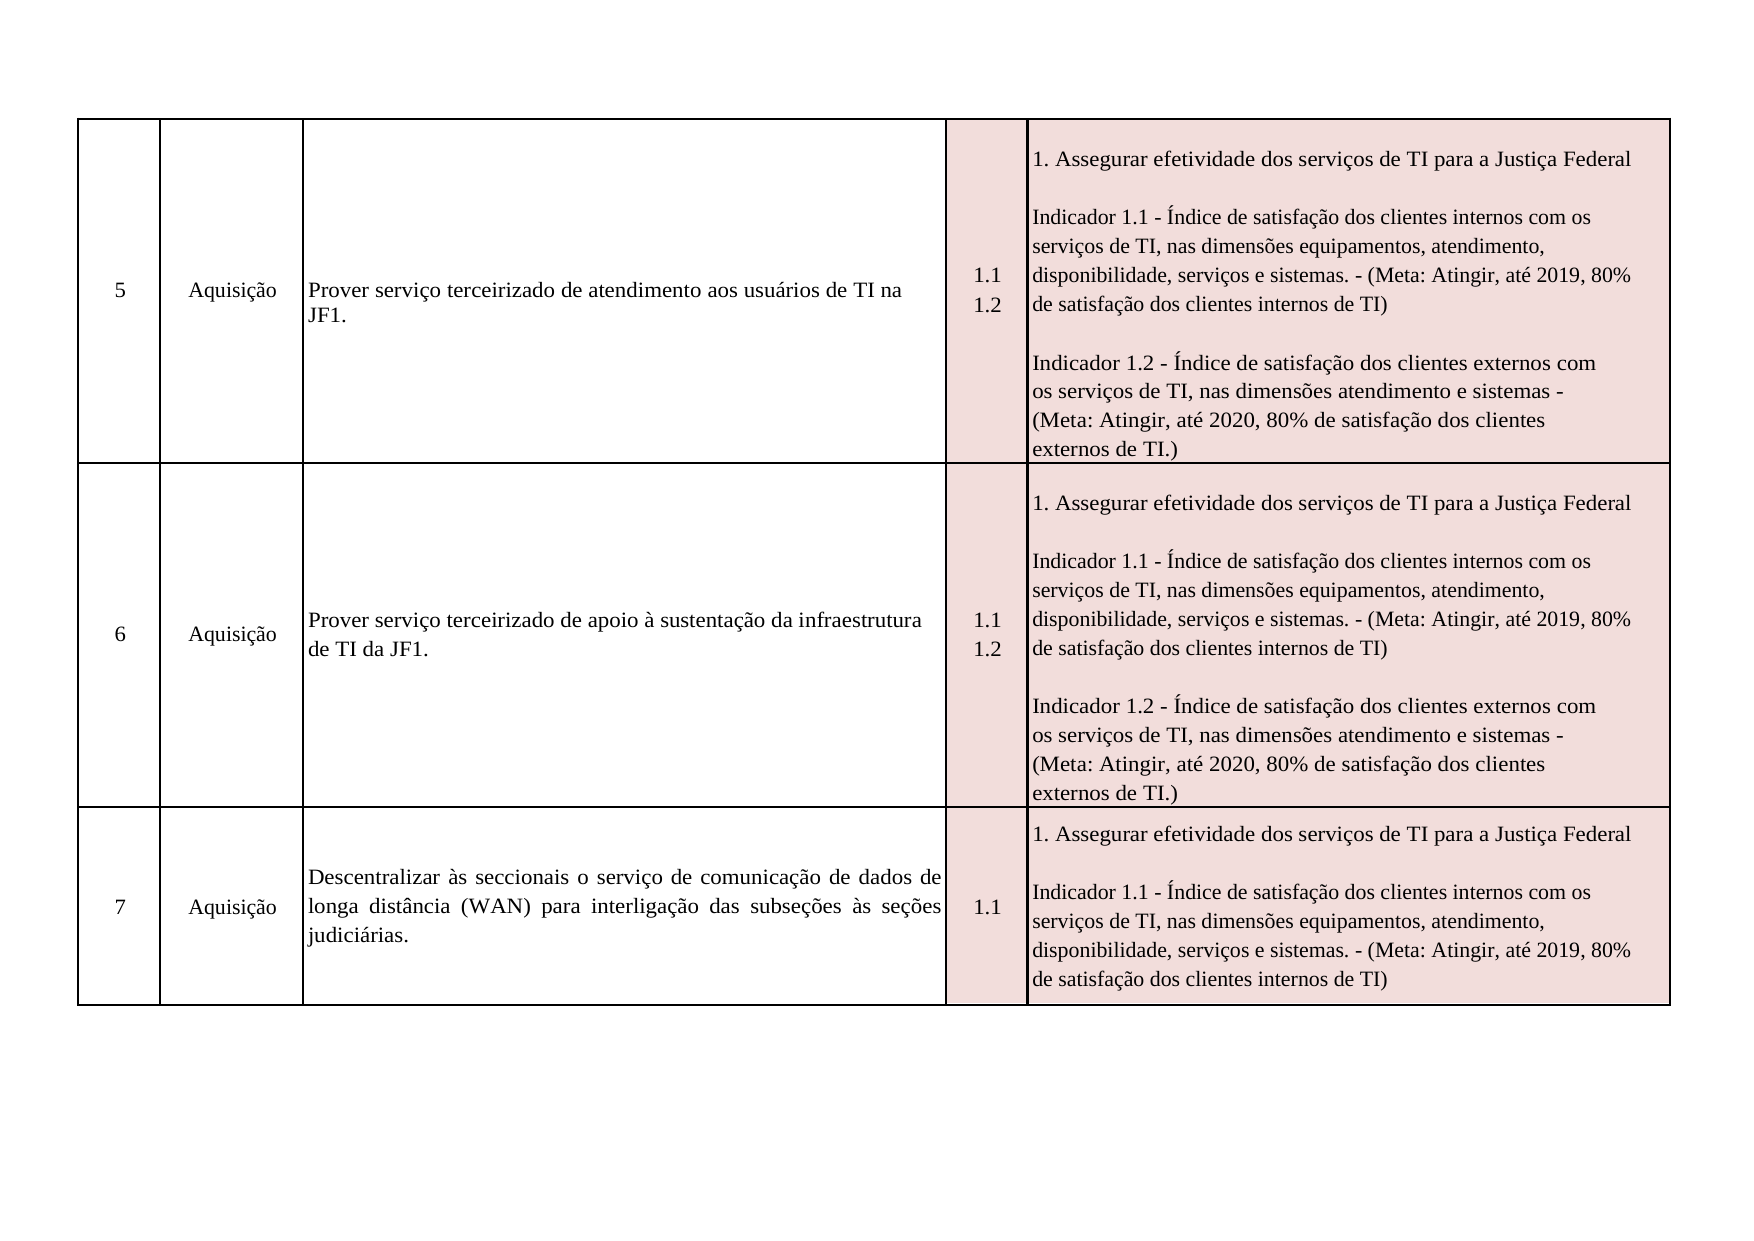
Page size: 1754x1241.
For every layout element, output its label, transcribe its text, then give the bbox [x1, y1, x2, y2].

table_header Aquisição [161, 120, 302, 462]
table_cell 1. Assegurar efetividade dos serviços de TI para a Justiça Federal Indicador 1.1 - Índice de satisfação dos clientes internos com os serviços de TI, nas dimensões equipamentos, atendimento, disponibilidade, serviços e sistemas. - (Meta: Atingir, até 2019, 80% de satisfação dos clientes internos de TI) [1029, 808, 1669, 1003]
table_header 1. Assegurar efetividade dos serviços de TI para a Justiça Federal Indicador 1.1 - Índice de satisfação dos clientes internos com os serviços de TI, nas dimensões equipamentos, atendimento, disponibilidade, serviços e sistemas. - (Meta: Atingir, até 2019, 80% de satisfação dos clientes internos de TI) Indicador 1.2 - Índice de satisfação dos clientes externos com os serviços de TI, nas dimensões atendimento e sistemas - (Meta: Atingir, até 2020, 80% de satisfação dos clientes externos de TI.) [1029, 120, 1669, 462]
table_cell 1.1 1.2 [947, 464, 1026, 806]
table_cell 7 [79, 808, 159, 1003]
table_cell 1. Assegurar efetividade dos serviços de TI para a Justiça Federal Indicador 1.1 - Índice de satisfação dos clientes internos com os serviços de TI, nas dimensões equipamentos, atendimento, disponibilidade, serviços e sistemas. - (Meta: Atingir, até 2019, 80% de satisfação dos clientes internos de TI) Indicador 1.2 - Índice de satisfação dos clientes externos com os serviços de TI, nas dimensões atendimento e sistemas - (Meta: Atingir, até 2020, 80% de satisfação dos clientes externos de TI.) [1029, 464, 1669, 806]
table_header 5 [79, 120, 159, 462]
table_cell Descentralizar às seccionais o serviço de comunicação de dados de longa distância (WAN) para interligação das subseções às seções judiciárias. [304, 808, 945, 1003]
table_cell Prover serviço terceirizado de apoio à sustentação da infraestrutura de TI da JF1. [304, 464, 945, 806]
table_cell 1.1 [947, 808, 1026, 1003]
table_cell Aquisição [161, 808, 302, 1003]
table_header Prover serviço terceirizado de atendimento aos usuários de TI na JF1. [304, 120, 945, 462]
table_header 1.1 1.2 [947, 120, 1026, 462]
table_cell 6 [79, 464, 159, 806]
table_cell Aquisição [161, 464, 302, 806]
